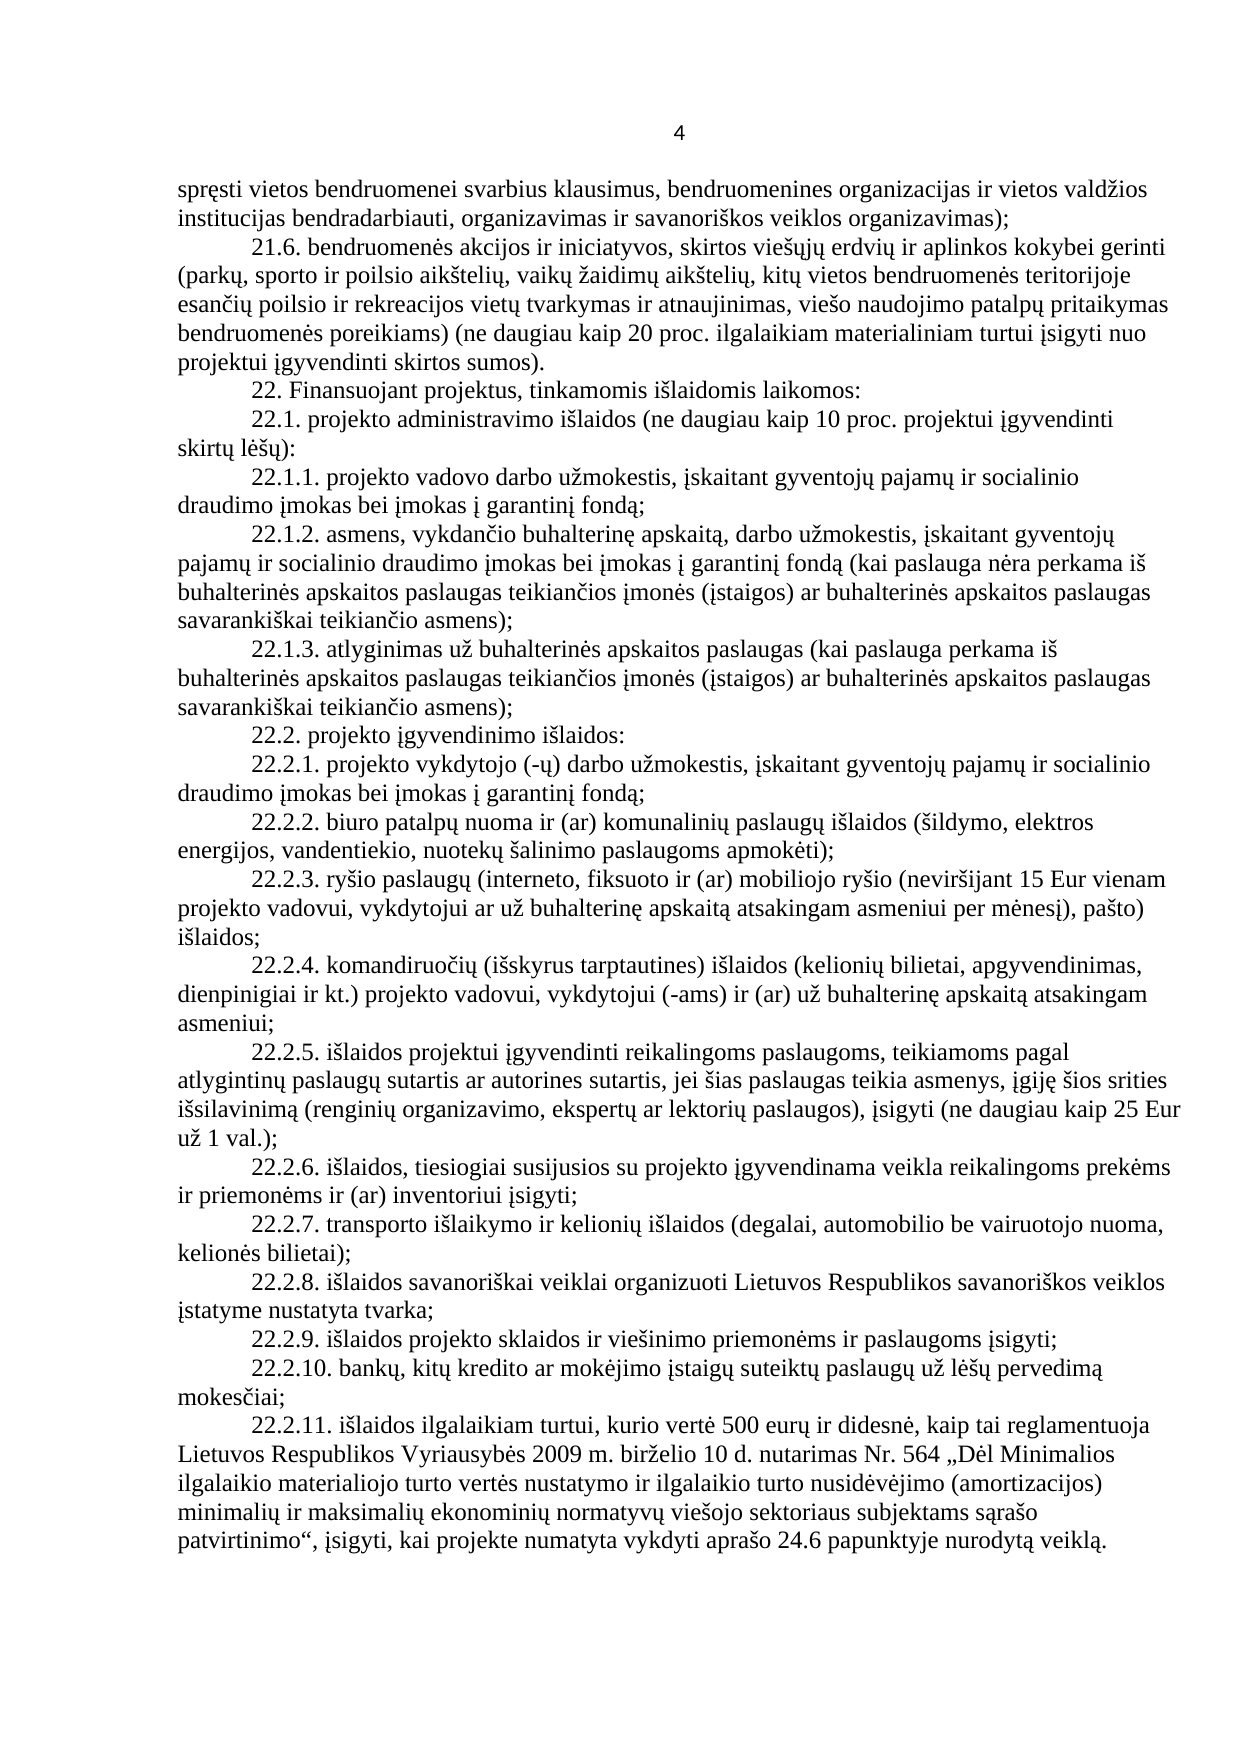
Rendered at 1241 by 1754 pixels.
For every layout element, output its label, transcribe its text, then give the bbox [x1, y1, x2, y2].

text 22.1.2. asmens, vykdančio buhalterinę apskaitą, darbo užmokestis, įskaitant gyventojų pajamų ir socialinio draudimo įmokas bei įmokas į garantinį fondą (kai paslauga nėra perkama iš buhalterinės apskaitos paslaugas teikiančios įmonės (įstaigos) ar buhalterinės apskaitos paslaugas savarankiškai teikiančio asmens); [177, 519, 1181, 634]
text 22.2.6. išlaidos, tiesiogiai susijusios su projekto įgyvendinama veikla reikalingoms prekėms ir priemonėms ir (ar) inventoriui įsigyti; [177, 1152, 1181, 1209]
text 22.2. projekto įgyvendinimo išlaidos: [177, 720, 1181, 749]
text 22.1.3. atlyginimas už buhalterinės apskaitos paslaugas (kai paslauga perkama iš buhalterinės apskaitos paslaugas teikiančios įmonės (įstaigos) ar buhalterinės apskaitos paslaugas savarankiškai teikiančio asmens); [177, 634, 1181, 720]
text 22.2.3. ryšio paslaugų (interneto, fiksuoto ir (ar) mobiliojo ryšio (neviršijant 15 Eur vienam projekto vadovui, vykdytojui ar už buhalterinę apskaitą atsakingam asmeniui per mėnesį), pašto) išlaidos; [177, 864, 1181, 950]
text 22.2.1. projekto vykdytojo (-ų) darbo užmokestis, įskaitant gyventojų pajamų ir socialinio draudimo įmokas bei įmokas į garantinį fondą; [177, 749, 1181, 807]
text spręsti vietos bendruomenei svarbius klausimus, bendruomenines organizacijas ir vietos valdžios institucijas bendradarbiauti, organizavimas ir savanoriškos veiklos organizavimas); [177, 174, 1181, 232]
text 22.2.8. išlaidos savanoriškai veiklai organizuoti Lietuvos Respublikos savanoriškos veiklos įstatyme nustatyta tvarka; [177, 1267, 1181, 1324]
text 22. Finansuojant projektus, tinkamomis išlaidomis laikomos: [177, 375, 1181, 404]
text 22.2.2. biuro patalpų nuoma ir (ar) komunalinių paslaugų išlaidos (šildymo, elektros energijos, vandentiekio, nuotekų šalinimo paslaugoms apmokėti); [177, 807, 1181, 864]
text 22.1.1. projekto vadovo darbo užmokestis, įskaitant gyventojų pajamų ir socialinio draudimo įmokas bei įmokas į garantinį fondą; [177, 462, 1181, 519]
text 22.1. projekto administravimo išlaidos (ne daugiau kaip 10 proc. projektui įgyvendinti skirtų lėšų): [177, 404, 1181, 462]
text 22.2.5. išlaidos projektui įgyvendinti reikalingoms paslaugoms, teikiamoms pagal atlygintinų paslaugų sutartis ar autorines sutartis, jei šias paslaugas teikia asmenys, įgiję šios srities išsilavinimą (renginių organizavimo, ekspertų ar lektorių paslaugos), įsigyti (ne daugiau kaip 25 Eur už 1 val.); [177, 1037, 1181, 1152]
text 22.2.7. transporto išlaikymo ir kelionių išlaidos (degalai, automobilio be vairuotojo nuoma, kelionės bilietai); [177, 1209, 1181, 1267]
text 22.2.9. išlaidos projekto sklaidos ir viešinimo priemonėms ir paslaugoms įsigyti; [177, 1324, 1181, 1353]
text 21.6. bendruomenės akcijos ir iniciatyvos, skirtos viešųjų erdvių ir aplinkos kokybei gerinti (parkų, sporto ir poilsio aikštelių, vaikų žaidimų aikštelių, kitų vietos bendruomenės teritorijoje esančių poilsio ir rekreacijos vietų tvarkymas ir atnaujinimas, viešo naudojimo patalpų pritaikymas bendruomenės poreikiams) (ne daugiau kaip 20 proc. ilgalaikiam materialiniam turtui įsigyti nuo projektui įgyvendinti skirtos sumos). [177, 232, 1181, 375]
text 22.2.10. bankų, kitų kredito ar mokėjimo įstaigų suteiktų paslaugų už lėšų pervedimą mokesčiai; [177, 1353, 1181, 1410]
text 22.2.4. komandiruočių (išskyrus tarptautines) išlaidos (kelionių bilietai, apgyvendinimas, dienpinigiai ir kt.) projekto vadovui, vykdytojui (-ams) ir (ar) už buhalterinę apskaitą atsakingam asmeniui; [177, 950, 1181, 1037]
text 22.2.11. išlaidos ilgalaikiam turtui, kurio vertė 500 eurų ir didesnė, kaip tai reglamentuoja Lietuvos Respublikos Vyriausybės 2009 m. birželio 10 d. nutarimas Nr. 564 „Dėl Minimalios ilgalaikio materialiojo turto vertės nustatymo ir ilgalaikio turto nusidėvėjimo (amortizacijos) minimalių ir maksimalių ekonominių normatyvų viešojo sektoriaus subjektams sąrašo patvirtinimo“, įsigyti, kai projekte numatyta vykdyti aprašo 24.6 papunktyje nurodytą veiklą. [177, 1410, 1181, 1554]
